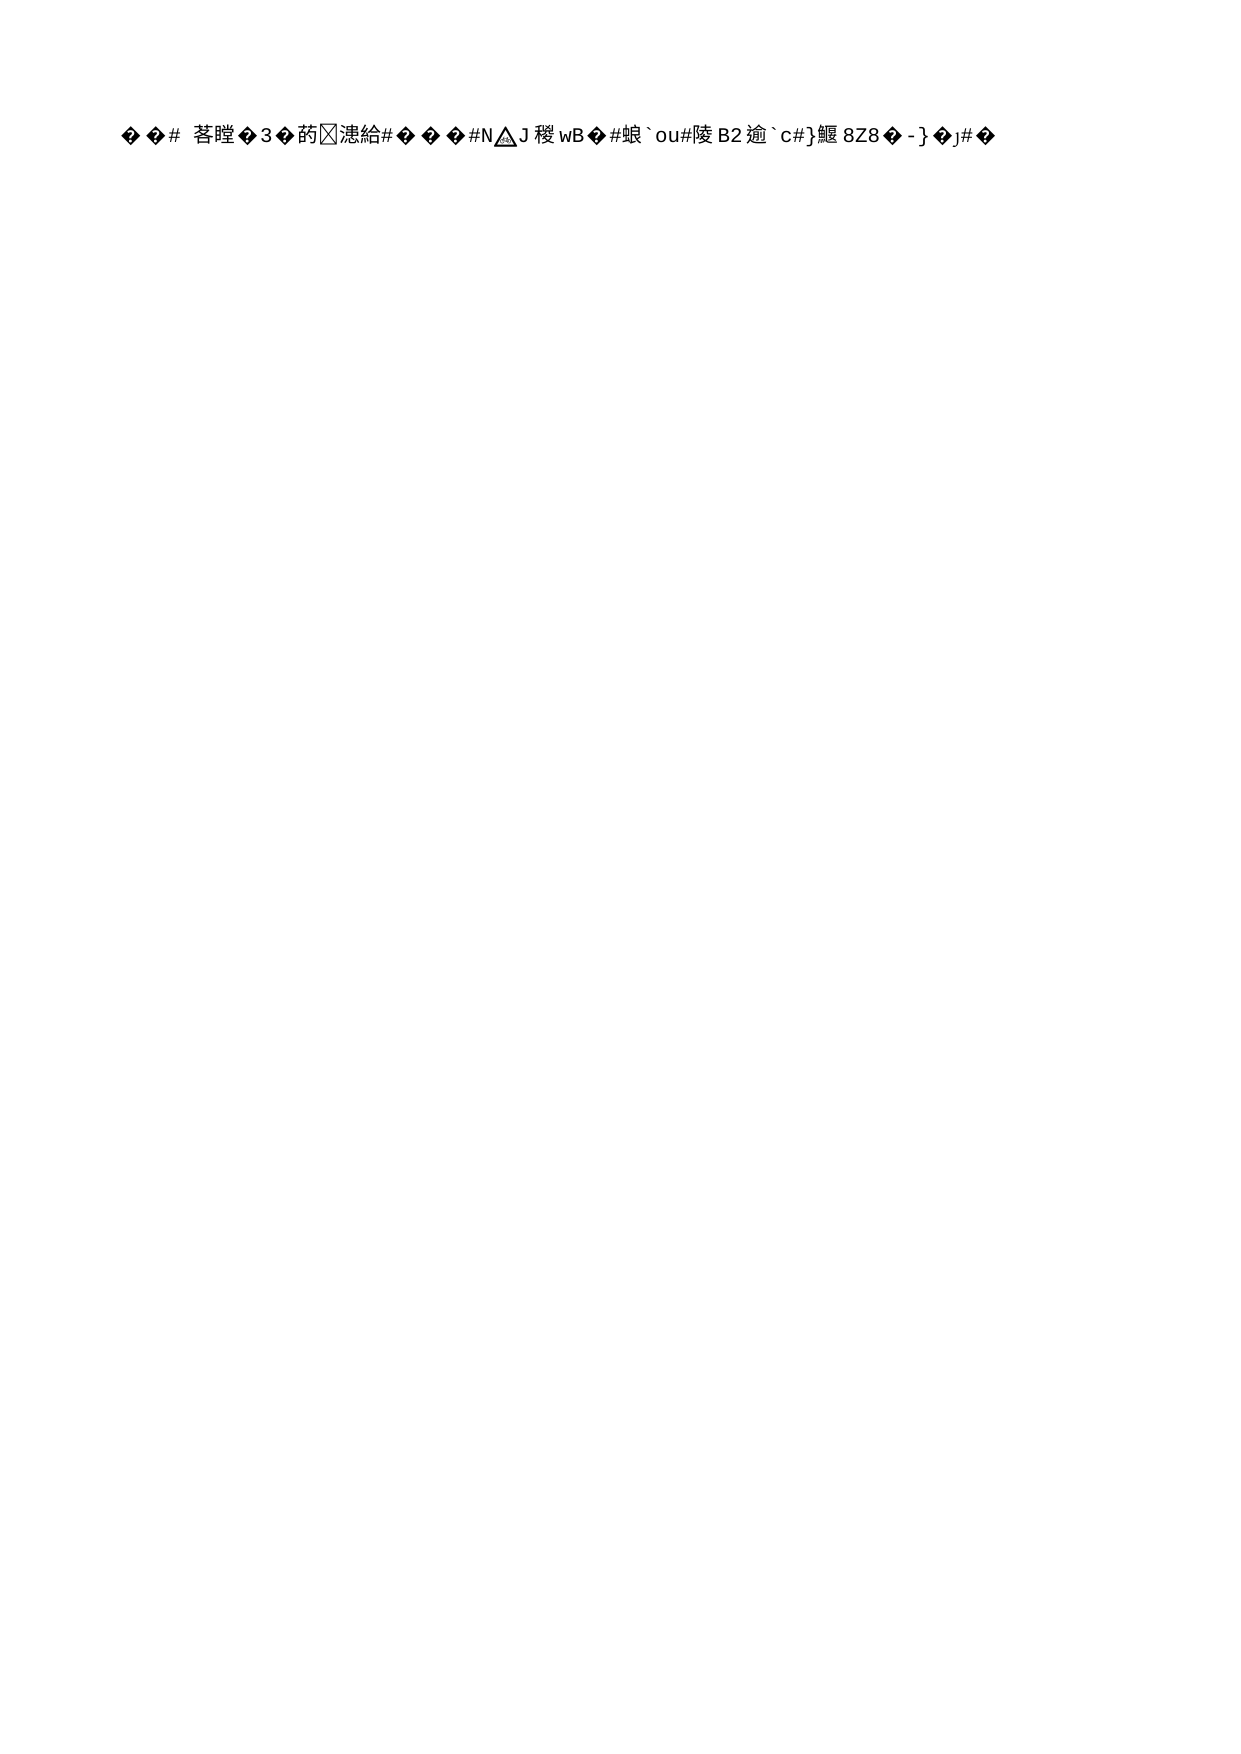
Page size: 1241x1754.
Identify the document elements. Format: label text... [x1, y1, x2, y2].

text ��# 茖瞠�3�菂�漶給#���#NJ稯wB�#蜋`ou#陵B2逾`c#}鰋8Z8�-}�#� [118, 118, 1122, 148]
